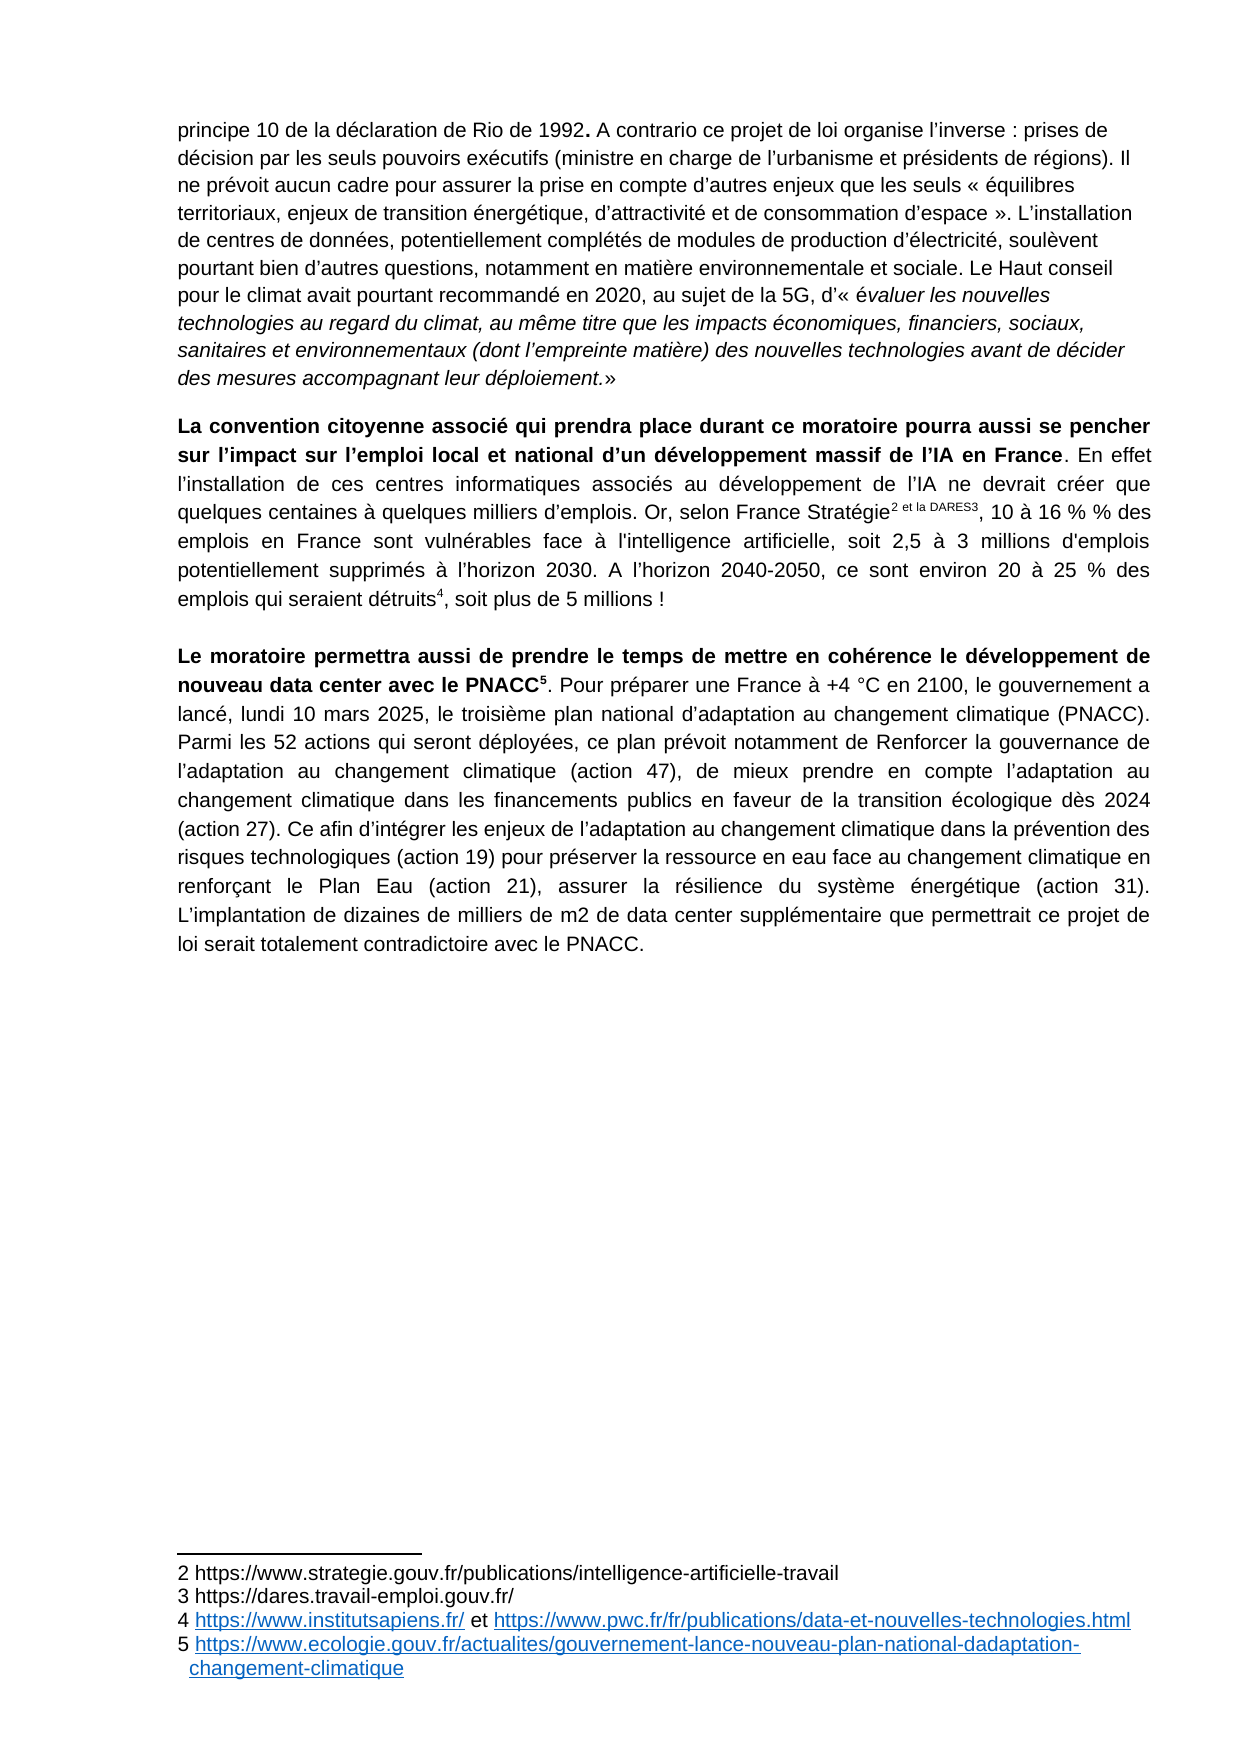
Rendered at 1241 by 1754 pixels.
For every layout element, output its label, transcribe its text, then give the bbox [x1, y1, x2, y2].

text La convention citoyenne associé qui prendra place durant ce moratoire pourra aussi se pencher sur l’impact sur l’emploi local et national d’un développement massif de l’IA en France. En effet l’installation de ces centres informatiques associés au développement de l’IA ne devrait créer que quelques centaines à quelques milliers d’emplois. Or, selon France Stratégie et la DARES, 10 à 16 % % des emplois en France sont vulnérables face à l'intelligence artificielle, soit 2,5 à 3 millions d'emplois potentiellement supprimés à l’horizon 2030. A l’horizon 2040-2050, ce sont environ 20 à 25 % des emplois qui seraient détruits, soit plus de 5 millions ! [177, 414, 1152, 610]
text Le moratoire permettra aussi de prendre le temps de mettre en cohérence le développement de nouveau data center avec le PNACC. Pour préparer une France à +4 °C en 2100, le gouvernement a lancé, lundi 10 mars 2025, le troisième plan national d’adaptation au changement climatique (PNACC). Parmi les 52 actions qui seront déployées, ce plan prévoit notamment de Renforcer la gouvernance de l’adaptation au changement climatique (action 47), de mieux prendre en compte l’adaptation au changement climatique dans les financements publics en faveur de la transition écologique dès 2024 (action 27). Ce afin d’intégrer les enjeux de l’adaptation au changement climatique dans la prévention des risques technologiques (action 19) pour préserver la ressource en eau face au changement climatique en renforçant le Plan Eau (action 21), assurer la résilience du système énergétique (action 31). L’implantation de dizaines de milliers de m2 de data center supplémentaire que permettrait ce projet de loi serait totalement contradictoire avec le PNACC. [177, 615, 1152, 955]
text https://www.ecologie.gouv.fr/actualites/gouvernement-lance-nouveau-plan-national-dadaptation-changement-climatique [177, 1632, 1152, 1680]
text principe 10 de la déclaration de Rio de 1992. A contrario ce projet de loi organise l’inverse : prises de décision par les seuls pouvoirs exécutifs (ministre en charge de l’urbanisme et présidents de régions). Il ne prévoit aucun cadre pour assurer la prise en compte d’autres enjeux que les seuls « équilibres territoriaux, enjeux de transition énergétique, d’attractivité et de consommation d’espace ». L’installation de centres de données, potentiellement complétés de modules de production d’électricité, soulèvent pourtant bien d’autres questions, notamment en matière environnementale et sociale. Le Haut conseil pour le climat avait pourtant recommandé en 2020, au sujet de la 5G, d’« évaluer les nouvelles technologies au regard du climat, au même titre que les impacts économiques, financiers, sociaux, sanitaires et environnementaux (dont l’empreinte matière) des nouvelles technologies avant de décider des mesures accompagnant leur déploiement.» [177, 118, 1152, 389]
text https://www.institutsapiens.fr/ et https://www.pwc.fr/fr/publications/data-et-nouvelles-technologies.html [177, 1608, 1152, 1632]
text https://www.strategie.gouv.fr/publications/intelligence-artificielle-travail [177, 1560, 1152, 1584]
text https://dares.travail-emploi.gouv.fr/ [177, 1584, 1152, 1608]
